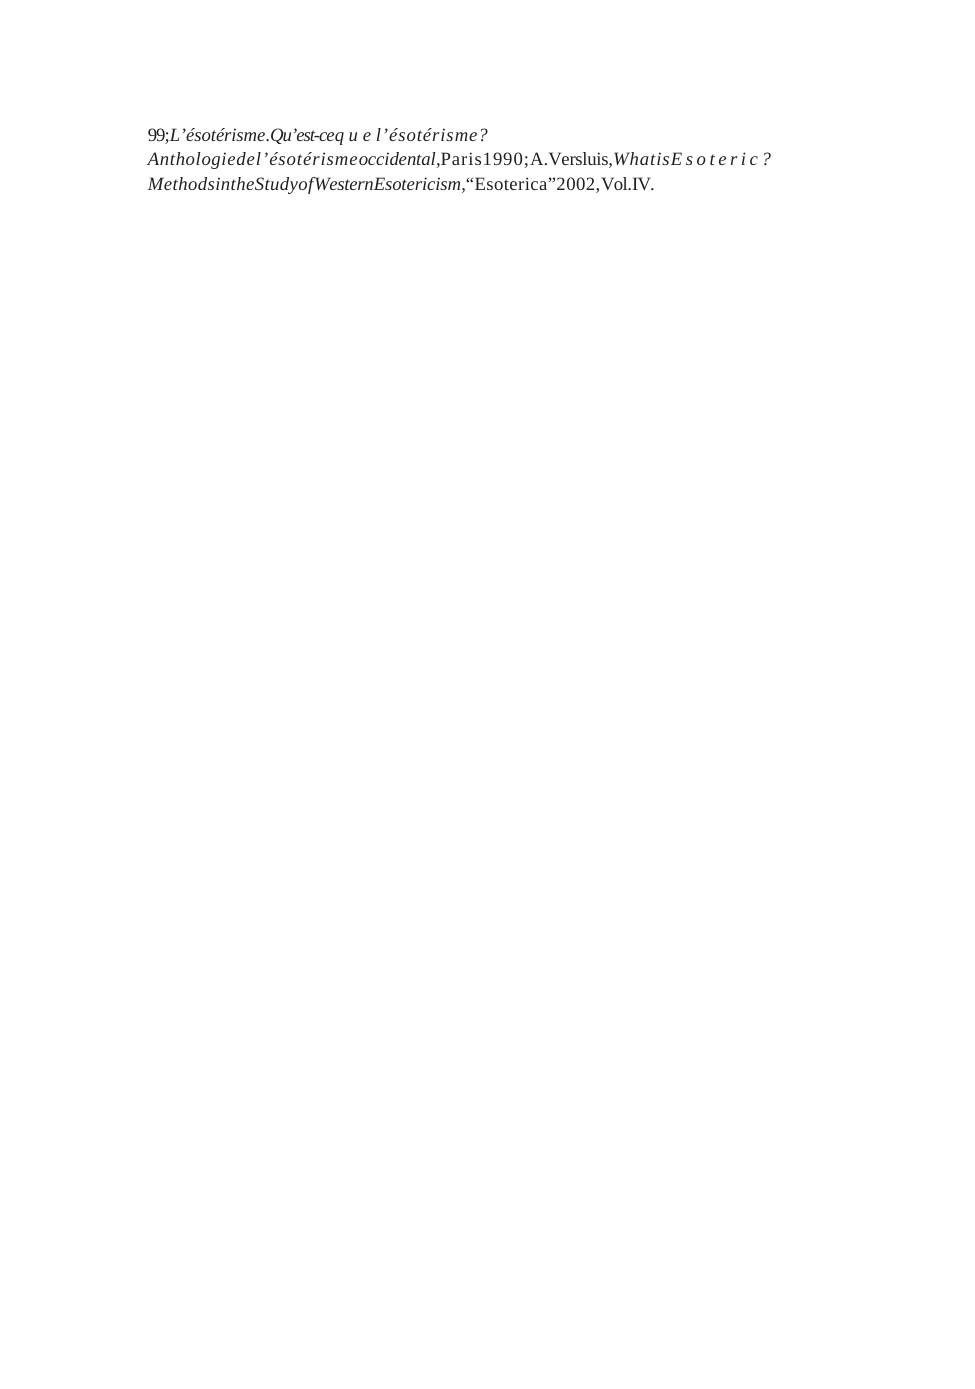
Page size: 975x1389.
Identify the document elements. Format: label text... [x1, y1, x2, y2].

list 99;L’ésotérisme.Qu’est-cequel’ésotérisme?Anthologiedel’ésotérismeoccidental,Paris1990;A.Versluis,WhatisEsoteric?MethodsintheStudyofWesternEsotericism,“Esoterica”2002,Vol.IV. [148, 123, 828, 194]
